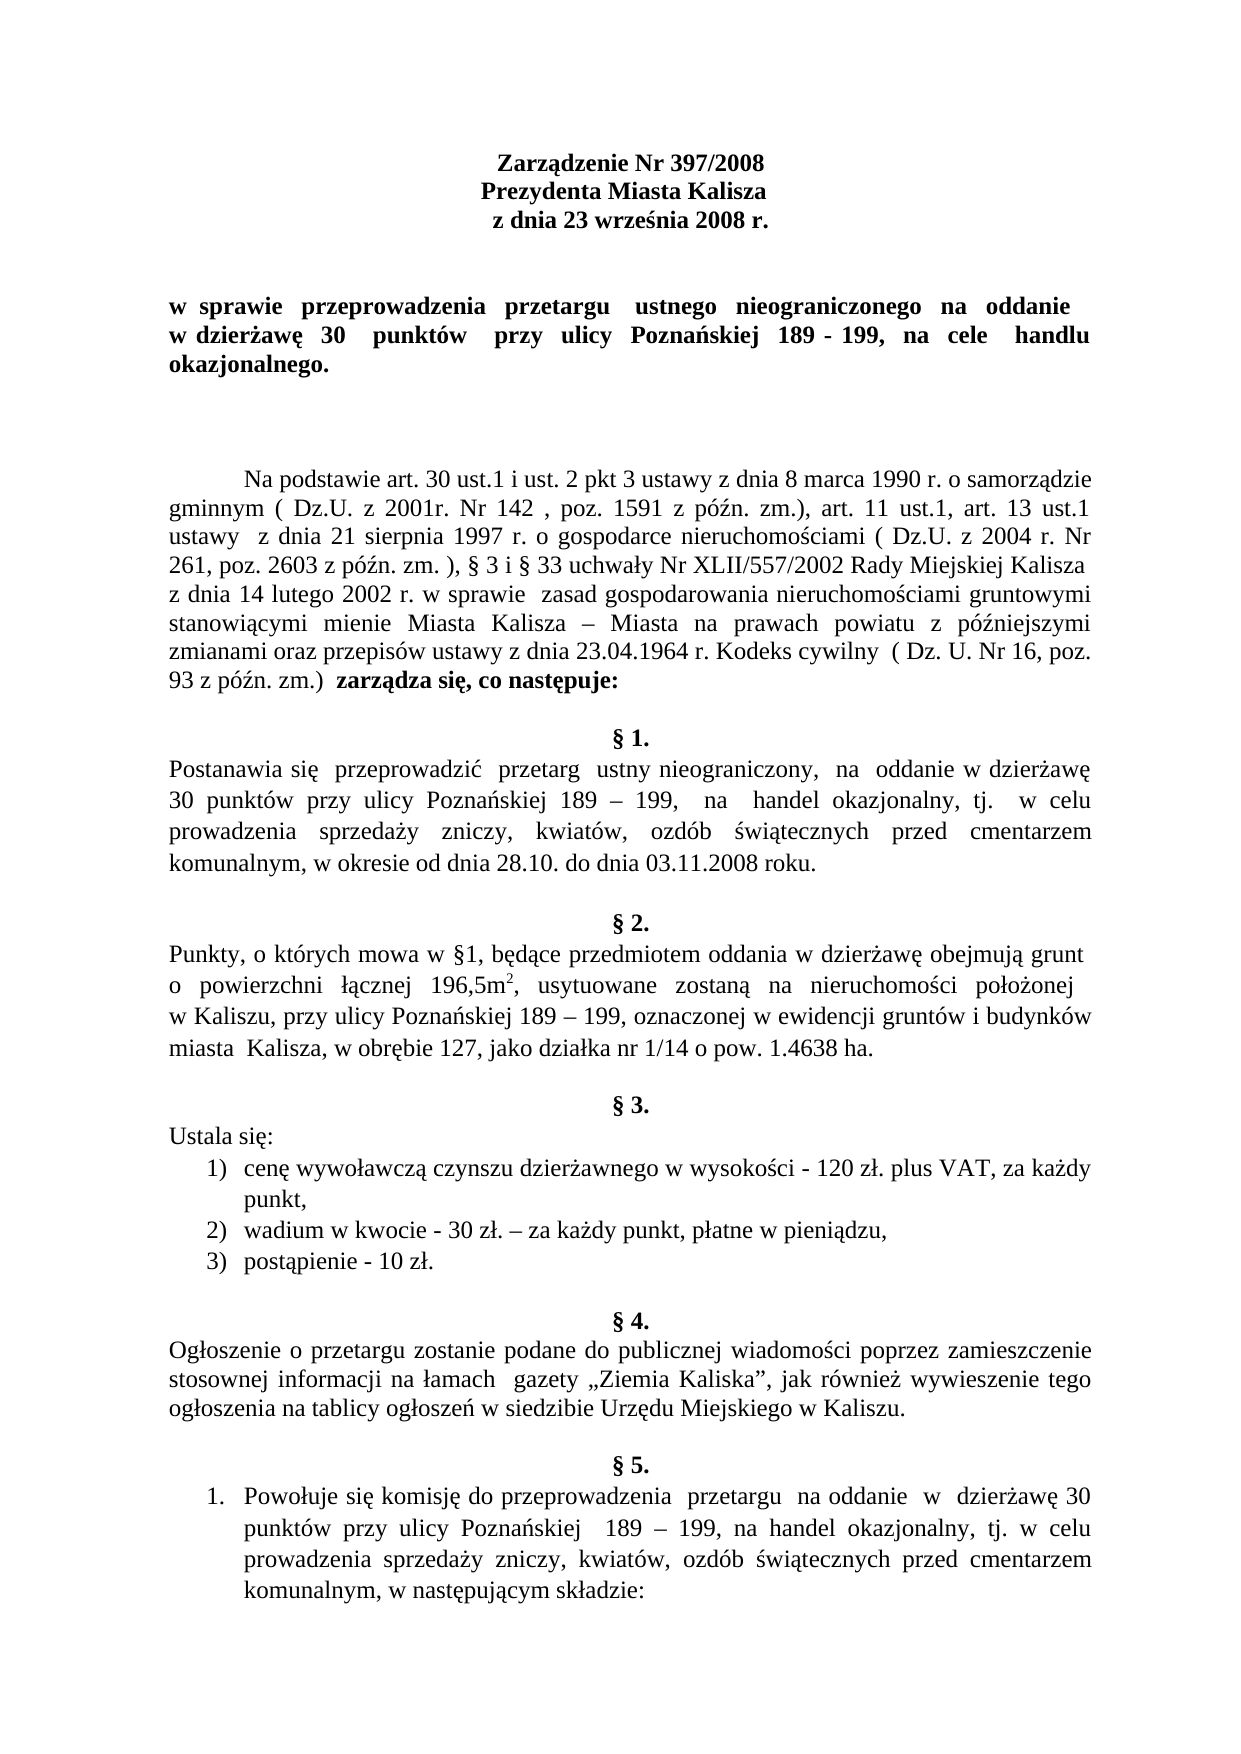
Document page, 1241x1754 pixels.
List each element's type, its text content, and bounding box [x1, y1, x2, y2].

text Zarządzenie Nr 397/2008 [169, 148, 1092, 176]
text Ustala się: [169, 1119, 1092, 1150]
list postąpienie - 10 zł. [206, 1244, 1092, 1275]
text § 3. [169, 1090, 1092, 1119]
list Powołuje się komisję do przeprowadzenia przetargu na oddanie w dzierżawę 30 punktów przy ulicy Poznańskiej 189 – 199, na handel okazjonalny, tj. w celu prowadzenia sprzedaży zniczy, kwiatów, ozdób świątecznych przed cmentarzem komunalnym, w następującym składzie: [206, 1479, 1092, 1604]
text Prezydenta Miasta Kalisza [169, 176, 1092, 205]
list wadium w kwocie - 30 zł. – za każdy punkt, płatne w pieniądzu, [206, 1213, 1092, 1244]
text z dnia 23 września 2008 r. [169, 205, 1092, 234]
text § 2. [169, 908, 1092, 936]
text Postanawia się przeprowadzić przetarg ustny nieograniczony, na oddanie w dzierżawę 30 punktów przy ulicy Poznańskiej 189 – 199, na handel okazjonalny, tj. w celu prowadzenia sprzedaży zniczy, kwiatów, ozdób świątecznych przed cmentarzem komunalnym, w okresie od dnia 28.10. do dnia 03.11.2008 roku. [169, 751, 1092, 876]
list cenę wywoławczą czynszu dzierżawnego w wysokości - 120 zł. plus VAT, za każdy punkt, [206, 1150, 1092, 1213]
text Ogłoszenie o przetargu zostanie podane do publicznej wiadomości poprzez zamieszczenie stosownej informacji na łamach gazety „Ziemia Kaliska”, jak również wywieszenie tego ogłoszenia na tablicy ogłoszeń w siedzibie Urzędu Miejskiego w Kaliszu. [169, 1335, 1092, 1421]
text Punkty, o których mowa w §1, będące przedmiotem oddania w dzierżawę obejmują grunt o powierzchni łącznej 196,5m2, usytuowane zostaną na nieruchomości położonej w Kaliszu, przy ulicy Poznańskiej 189 – 199, oznaczonej w ewidencji gruntów i budynków miasta Kalisza, w obrębie 127, jako działka nr 1/14 o pow. 1.4638 ha. [169, 936, 1092, 1061]
text w dzierżawę 30 punktów przy ulicy Poznańskiej 189 - 199, na cele handlu okazjonalnego. [169, 320, 1092, 378]
text Na podstawie art. 30 ust.1 i ust. 2 pkt 3 ustawy z dnia 8 marca 1990 r. o samorządzie gminnym ( Dz.U. z 2001r. Nr 142 , poz. 1591 z późn. zm.), art. 11 ust.1, art. 13 ust.1 ustawy z dnia 21 sierpnia 1997 r. o gospodarce nieruchomościami ( Dz.U. z 2004 r. Nr 261, poz. 2603 z późn. zm. ), § 3 i § 33 uchwały Nr XLII/557/2002 Rady Miejskiej Kalisza z dnia 14 lutego 2002 r. w sprawie zasad gospodarowania nieruchomościami gruntowymi stanowiącymi mienie Miasta Kalisza – Miasta na prawach powiatu z późniejszymi zmianami oraz przepisów ustawy z dnia 23.04.1964 r. Kodeks cywilny ( Dz. U. Nr 16, poz. 93 z późn. zm.) zarządza się, co następuje: [169, 464, 1092, 694]
text § 5. [169, 1450, 1092, 1479]
text § 4. [169, 1306, 1092, 1335]
text w sprawie przeprowadzenia przetargu ustnego nieograniczonego na oddanie [169, 291, 1092, 320]
text § 1. [169, 723, 1092, 751]
